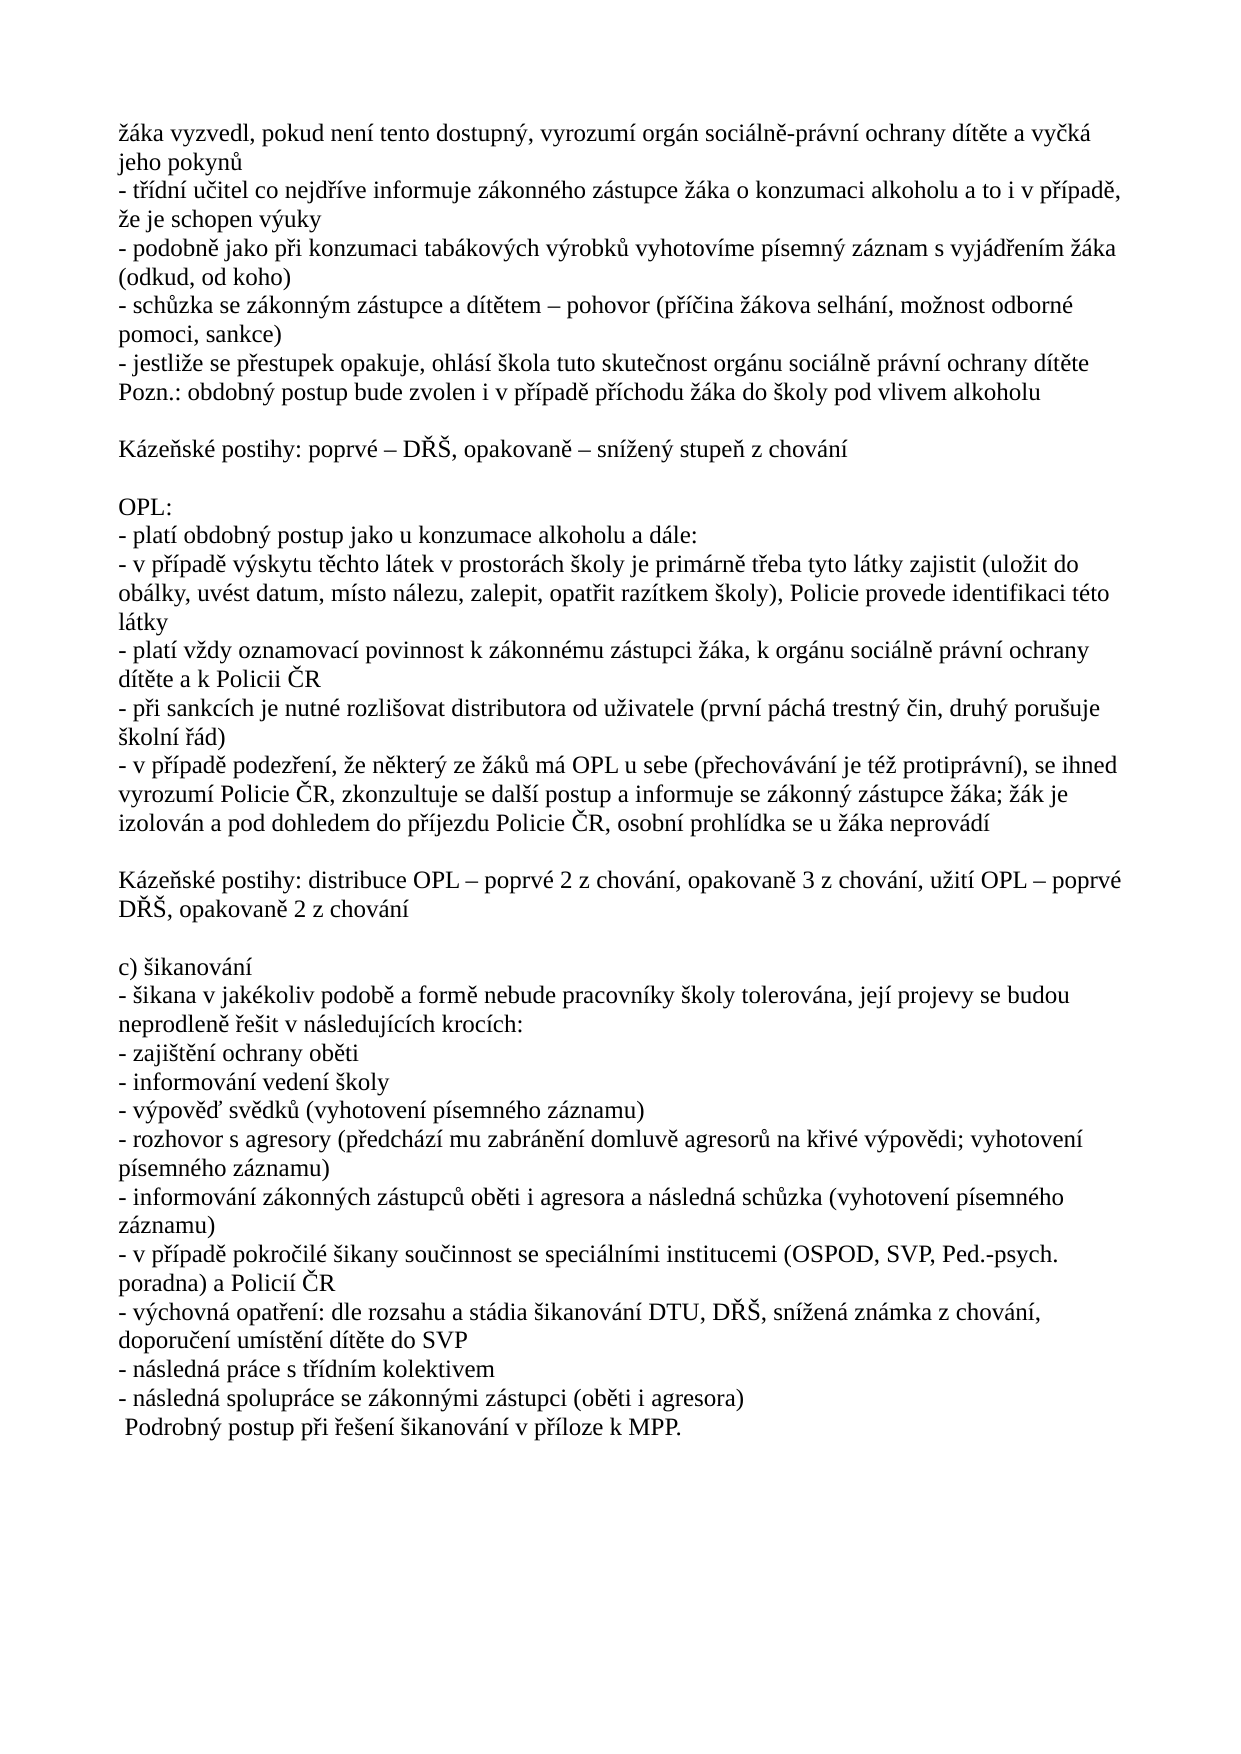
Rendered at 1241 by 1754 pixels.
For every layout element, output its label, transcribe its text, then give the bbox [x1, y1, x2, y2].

list OPL: [118, 492, 1122, 521]
list - zajištění ochrany oběti [118, 1038, 1122, 1067]
list - třídní učitel co nejdříve informuje zákonného zástupce žáka o konzumaci alkoholu a to i v případě, že je schopen výuky [118, 176, 1122, 233]
list - rozhovor s agresory (předchází mu zabránění domluvě agresorů na křivé výpovědi; vyhotovení písemného záznamu) [118, 1124, 1122, 1182]
list Pozn.: obdobný postup bude zvolen i v případě příchodu žáka do školy pod vlivem alkoholu [118, 377, 1122, 406]
list - platí vždy oznamovací povinnost k zákonnému zástupci žáka, k orgánu sociálně právní ochrany dítěte a k Policii ČR [118, 636, 1122, 693]
list - informování vedení školy [118, 1067, 1122, 1096]
list - šikana v jakékoliv podobě a formě nebude pracovníky školy tolerována, její projevy se budou neprodleně řešit v následujících krocích: [118, 981, 1122, 1038]
text - platí obdobný postup jako u konzumace alkoholu a dále: [118, 521, 1122, 549]
list - informování zákonných zástupců oběti i agresora a následná schůzka (vyhotovení písemného záznamu) [118, 1182, 1122, 1239]
list - podobně jako při konzumaci tabákových výrobků vyhotovíme písemný záznam s vyjádřením žáka (odkud, od koho) [118, 233, 1122, 291]
list - v případě pokročilé šikany součinnost se speciálními institucemi (OSPOD, SVP, Ped.-psych. poradna) a Policií ČR [118, 1239, 1122, 1297]
text Kázeňské postihy: distribuce OPL – poprvé 2 z chování, opakovaně 3 z chování, užití OPL – poprvé DŘŠ, opakovaně 2 z chování [118, 866, 1122, 923]
list - následná spolupráce se zákonnými zástupci (oběti i agresora) [118, 1383, 1122, 1412]
list - schůzka se zákonným zástupce a dítětem – pohovor (příčina žákova selhání, možnost odborné pomoci, sankce) [118, 291, 1122, 348]
list - jestliže se přestupek opakuje, ohlásí škola tuto skutečnost orgánu sociálně právní ochrany dítěte [118, 348, 1122, 377]
list Podrobný postup při řešení šikanování v příloze k MPP. [118, 1412, 1122, 1441]
text Kázeňské postihy: poprvé – DŘŠ, opakovaně – snížený stupeň z chování [118, 434, 1122, 463]
list - v případě podezření, že některý ze žáků má OPL u sebe (přechovávání je též protiprávní), se ihned vyrozumí Policie ČR, zkonzultuje se další postup a informuje se zákonný zástupce žáka; žák je izolován a pod dohledem do příjezdu Policie ČR, osobní prohlídka se u žáka neprovádí [118, 751, 1122, 837]
list - výpověď svědků (vyhotovení písemného záznamu) [118, 1096, 1122, 1124]
list - následná práce s třídním kolektivem [118, 1354, 1122, 1383]
list - výchovná opatření: dle rozsahu a stádia šikanování DTU, DŘŠ, snížená známka z chování, doporučení umístění dítěte do SVP [118, 1297, 1122, 1354]
list - při sankcích je nutné rozlišovat distributora od uživatele (první páchá trestný čin, druhý porušuje školní řád) [118, 693, 1122, 751]
text c) šikanování [118, 952, 1122, 981]
list - v případě výskytu těchto látek v prostorách školy je primárně třeba tyto látky zajistit (uložit do obálky, uvést datum, místo nálezu, zalepit, opatřit razítkem školy), Policie provede identifikaci této látky [118, 549, 1122, 636]
list žáka vyzvedl, pokud není tento dostupný, vyrozumí orgán sociálně-právní ochrany dítěte a vyčká jeho pokynů [118, 118, 1122, 176]
